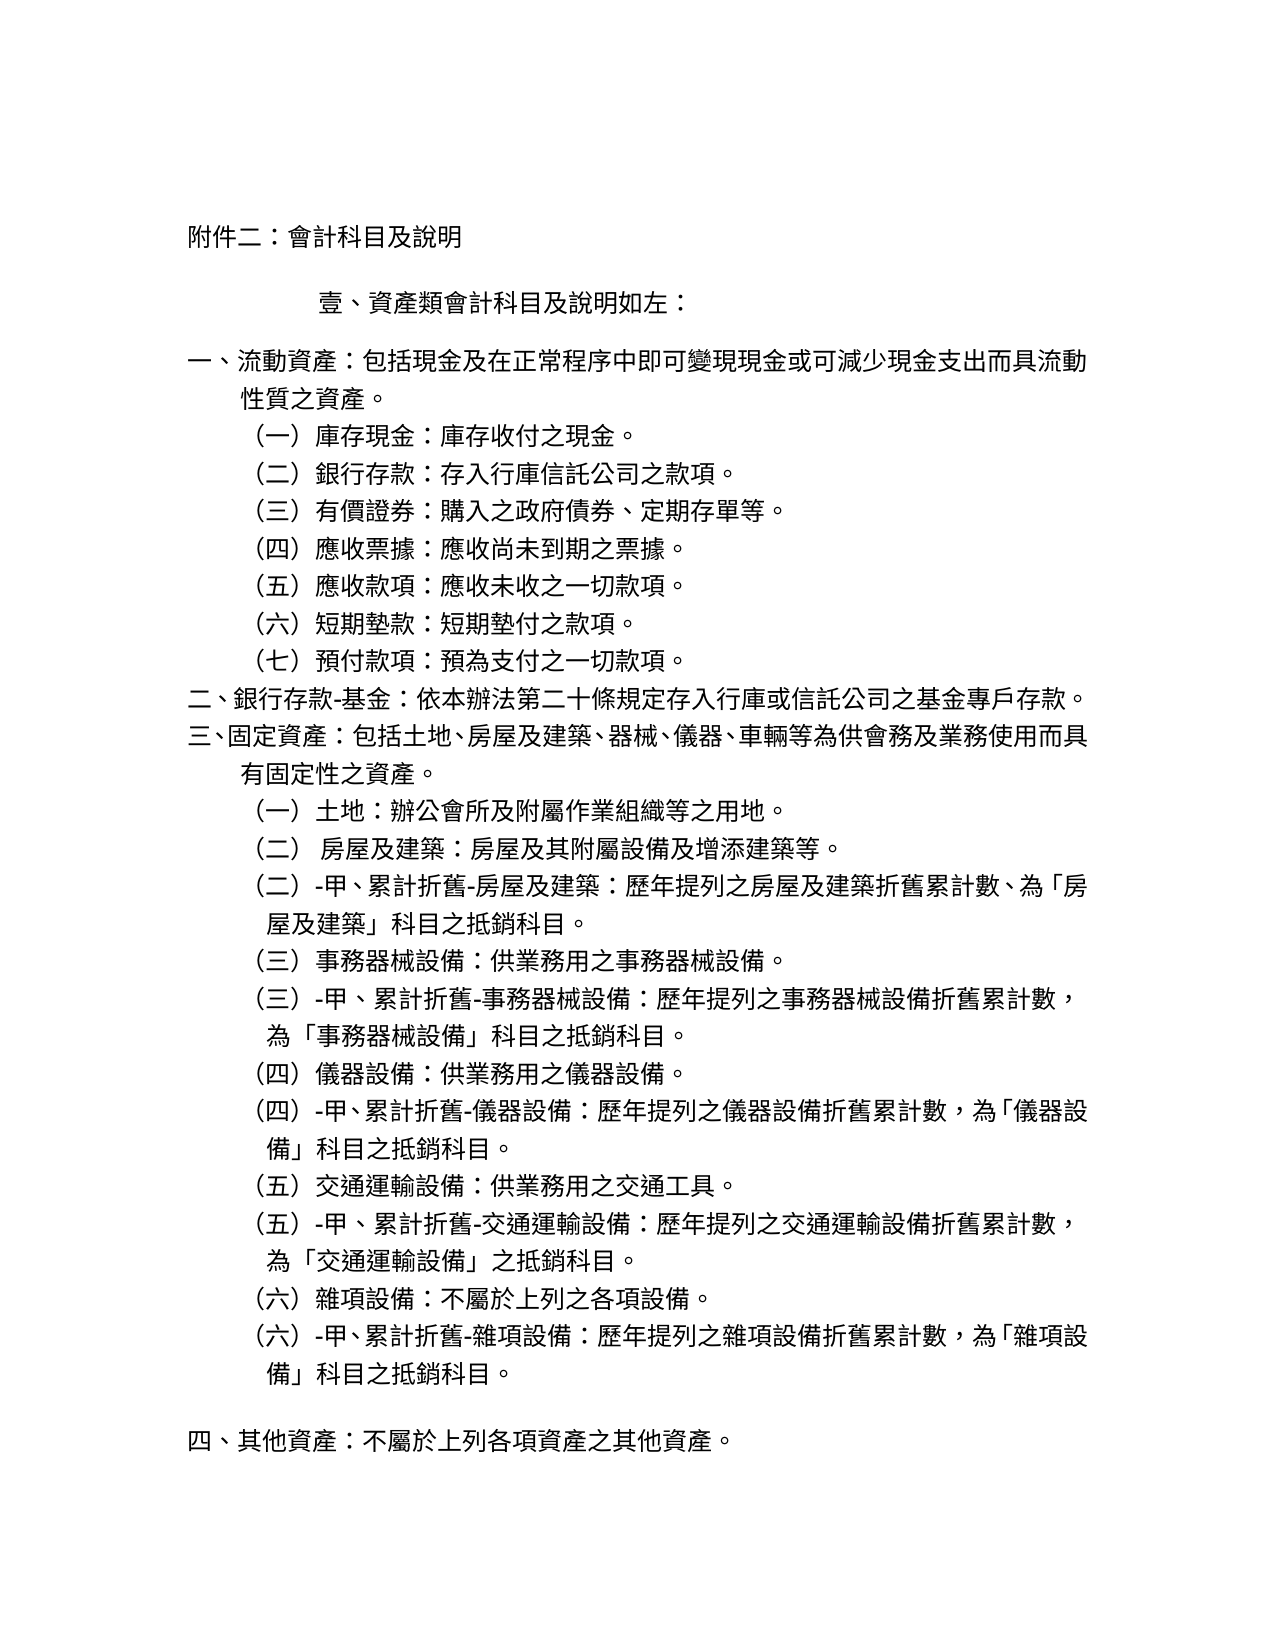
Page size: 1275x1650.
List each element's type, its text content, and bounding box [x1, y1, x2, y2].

text （六）雜項設備：不屬於上列之各項設備。 [240, 1279, 1088, 1316]
text （六）短期墊款：短期墊付之款項。 [240, 604, 1088, 641]
text （六）甲、累計折舊雜項設備：歷年提列之雜項設備折舊累計數，為「雜項設備」科目之抵銷科目。 [240, 1316, 1088, 1391]
text （二）甲、累計折舊房屋及建築：歷年提列之房屋及建築折舊累計數、為「房屋及建築」科目之抵銷科目。 [240, 866, 1088, 941]
text （四）儀器設備：供業務用之儀器設備。 [240, 1054, 1088, 1091]
text （七）預付款項：預為支付之一切款項。 [240, 641, 1088, 679]
text 一、流動資產：包括現金及在正常程序中即可變現現金或可減少現金支出而具流動性質之資產。 [187, 341, 1088, 416]
text 壹、資產類會計科目及說明如左： [318, 283, 1088, 321]
text 三、固定資產：包括土地、房屋及建築、器械、儀器、車輛等為供會務及業務使用而具有固定性之資產。 [187, 716, 1088, 791]
text （一）庫存現金：庫存收付之現金。 [240, 416, 1088, 454]
text （四）甲、累計折舊儀器設備：歷年提列之儀器設備折舊累計數，為「儀器設備」科目之抵銷科目。 [240, 1091, 1088, 1166]
text （五）交通運輸設備：供業務用之交通工具。 [240, 1166, 1088, 1204]
text （三）事務器械設備：供業務用之事務器械設備。 [240, 941, 1088, 979]
text （一）土地：辦公會所及附屬作業組織等之用地。 [240, 791, 1088, 829]
text 四、其他資產：不屬於上列各項資產之其他資產。 [187, 1420, 1088, 1458]
text （三）甲、累計折舊事務器械設備：歷年提列之事務器械設備折舊累計數，為「事務器械設備」科目之抵銷科目。 [240, 979, 1088, 1054]
text （四）應收票據：應收尚未到期之票據。 [240, 529, 1088, 566]
text 二、銀行存款基金：依本辦法第二十條規定存入行庫或信託公司之基金專戶存款。 [187, 679, 1088, 716]
text （二） 房屋及建築：房屋及其附屬設備及增添建築等。 [240, 829, 1088, 866]
text （二）銀行存款：存入行庫信託公司之款項。 [240, 454, 1088, 491]
text 附件二：會計科目及說明 [187, 217, 1088, 254]
text （三）有價證券：購入之政府債券、定期存單等。 [240, 491, 1088, 529]
text （五）應收款項：應收未收之一切款項。 [240, 566, 1088, 604]
text （五）甲、累計折舊交通運輸設備：歷年提列之交通運輸設備折舊累計數，為「交通運輸設備」之抵銷科目。 [240, 1204, 1088, 1279]
